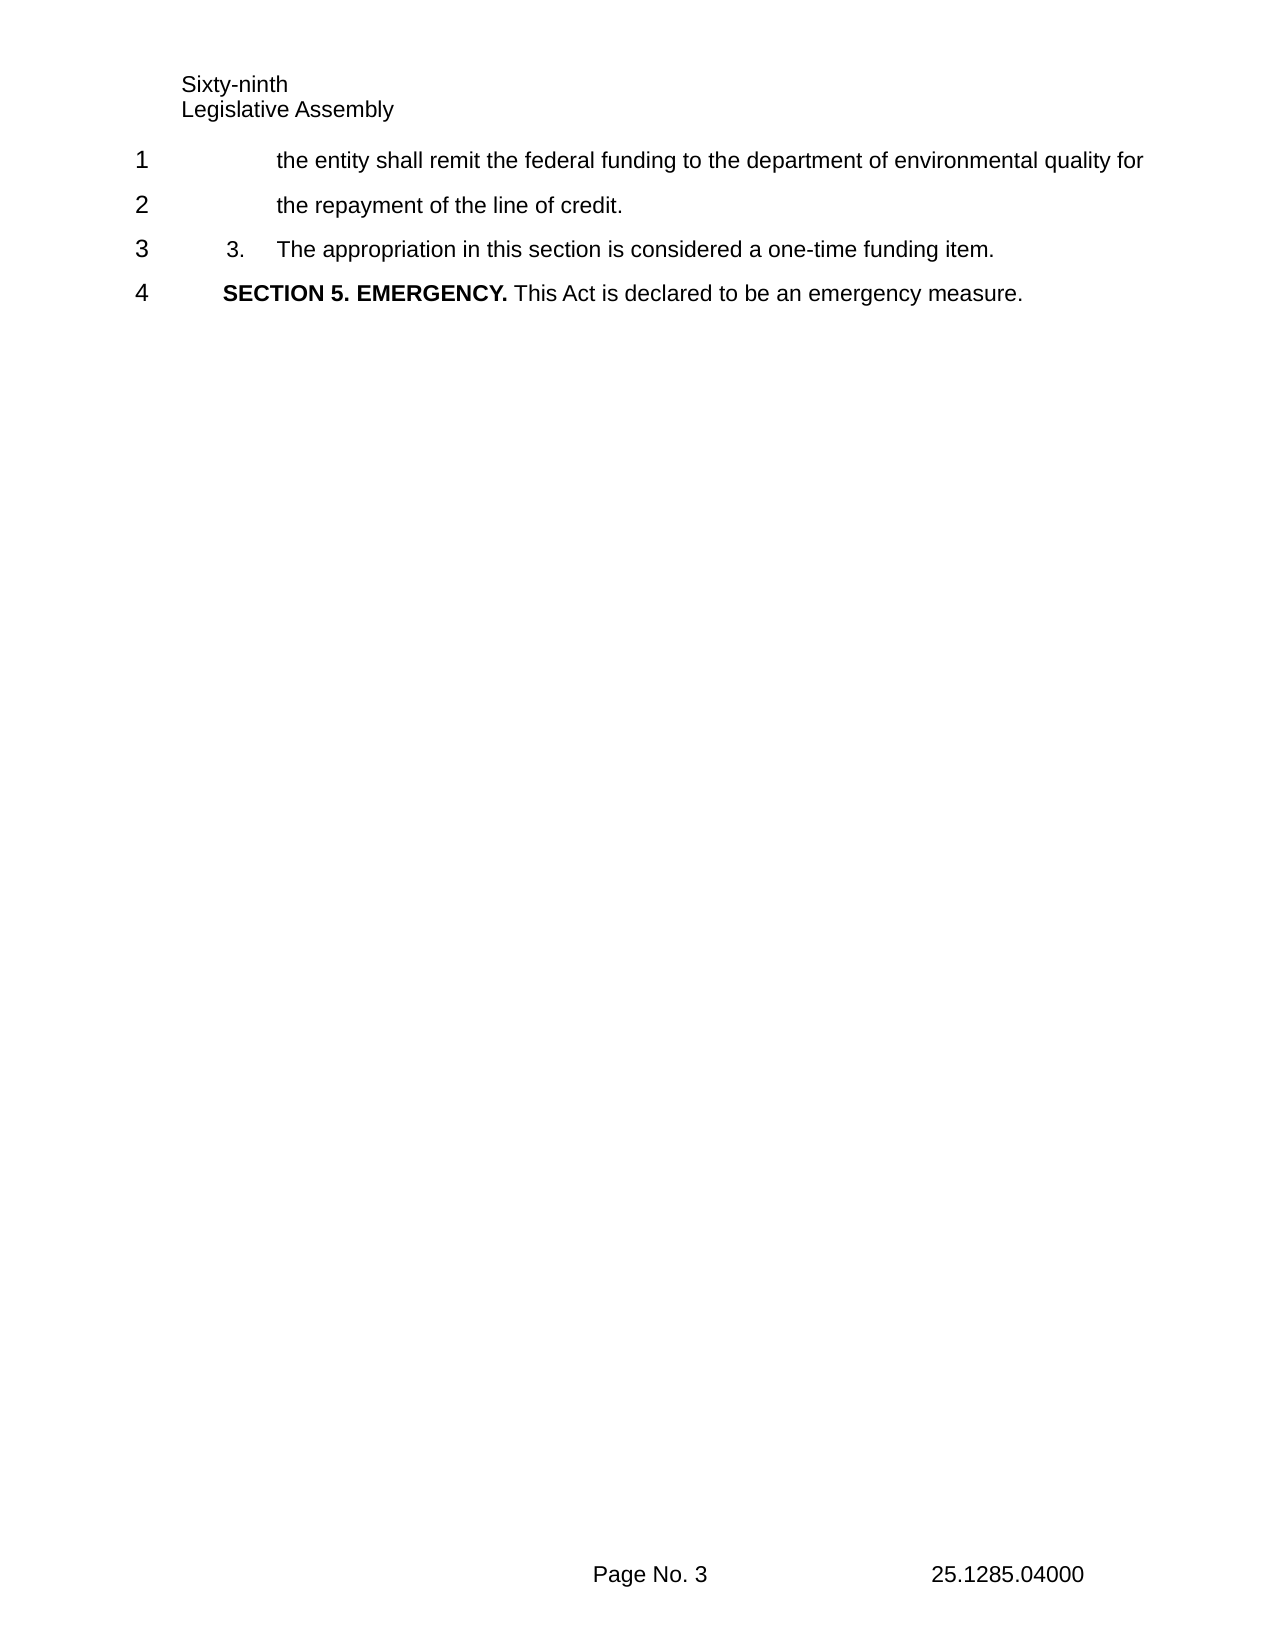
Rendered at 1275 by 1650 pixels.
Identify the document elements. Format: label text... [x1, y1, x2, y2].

text the entity shall remit the federal funding to the department of environmental quality for the repayment of the line of credit. [181, 133, 1154, 222]
text SECTION 5. EMERGENCY. This Act is declared to be an emergency measure. [181, 266, 1154, 310]
text 3. The appropriation in this section is considered a one‑time funding item. [181, 222, 1154, 266]
